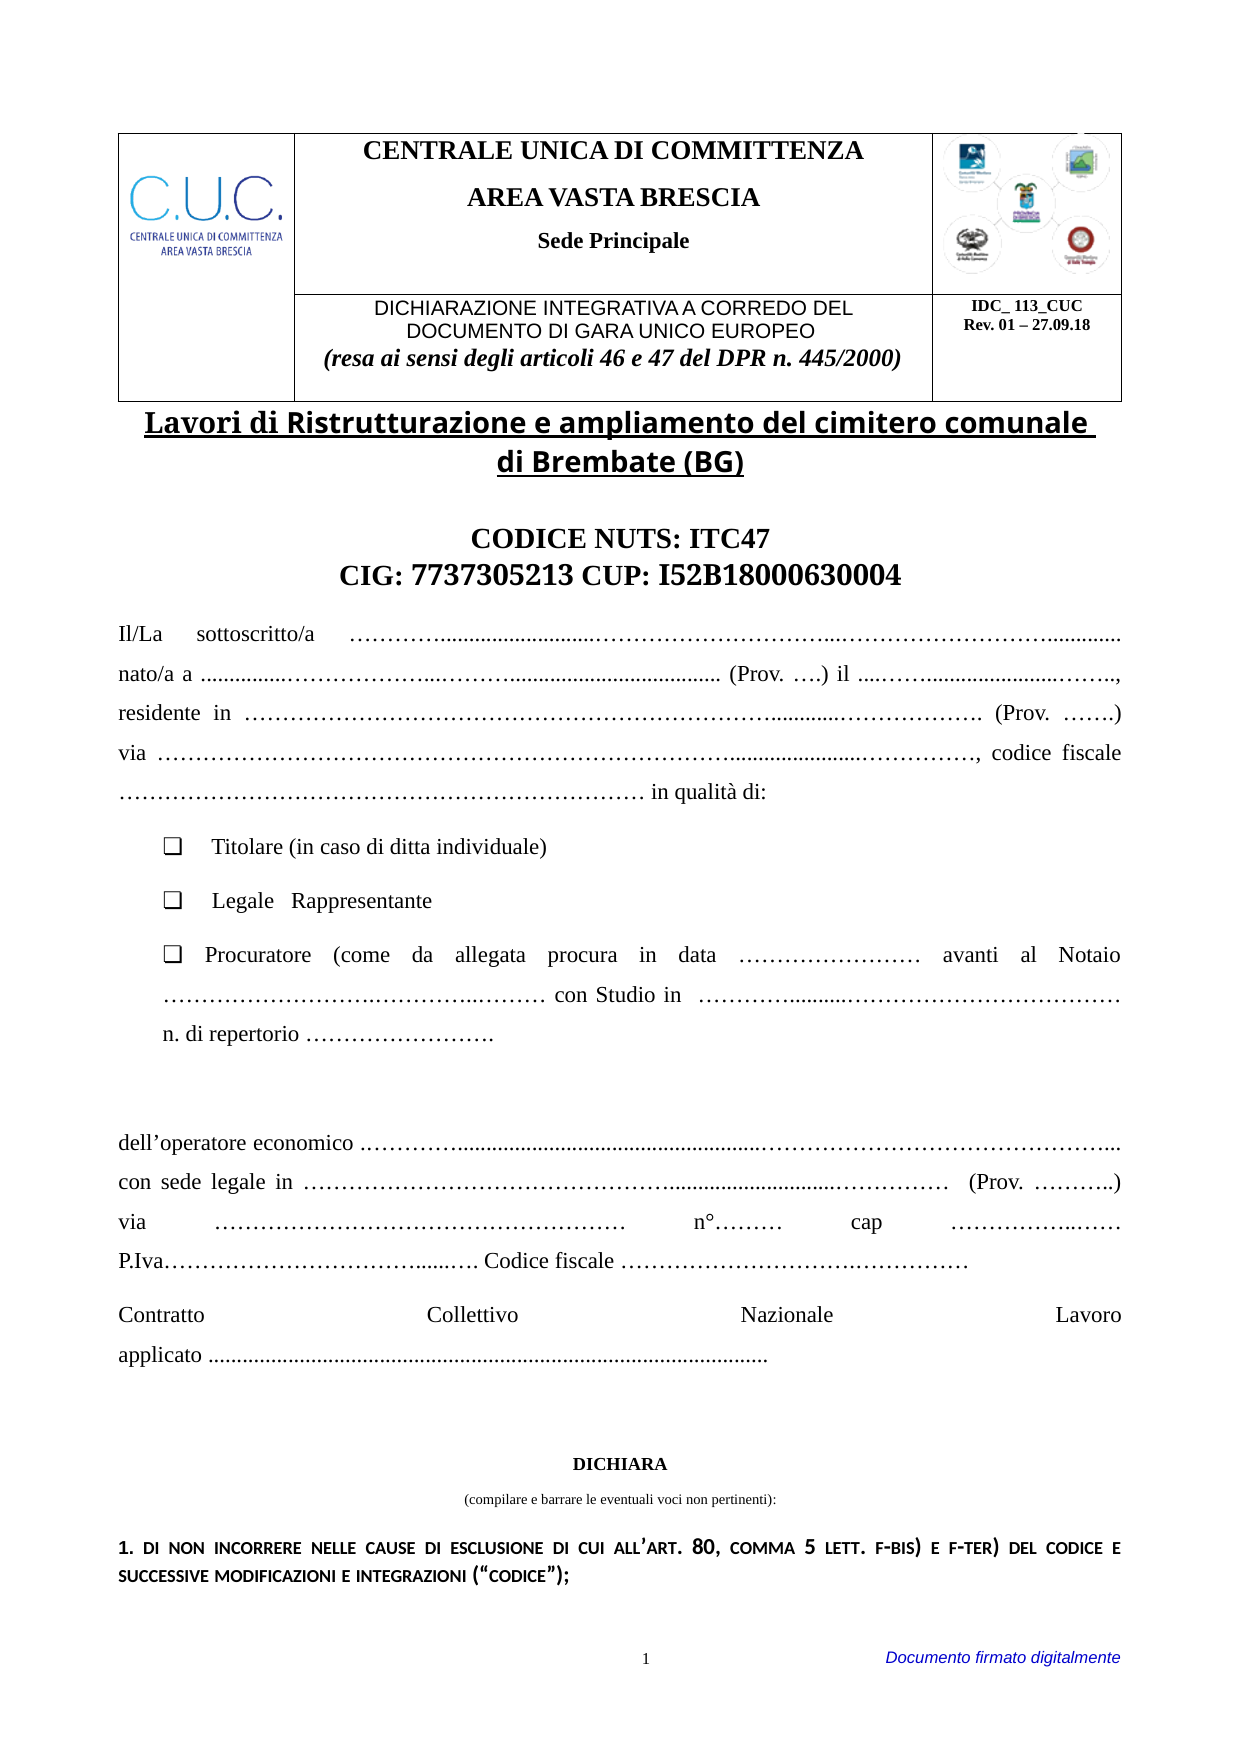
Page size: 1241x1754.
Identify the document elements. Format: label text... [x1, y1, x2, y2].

text Il/La sottoscritto/a …………...........................…………………………...………………………............. nato/a a ...............………………...………..................................... (Prov. ….) il ....…….......................…….., residente in ……………………………………………………………............………………. (Prov. …….) via ………………………………………………………………….......................……………, codice fiscale …………………………………………………………… in qualità di: [118, 621, 1122, 805]
text Lavori di Ristrutturazione e ampliamento del cimitero comunale [118, 402, 1122, 442]
text dell’operatore economico .………….....................................................………………………………………... con sede legale in ………………………………………….............................…………… (Prov. ………..) via ……………………………………………… n°……… cap ……………..…… P.Iva……………………………......…. Codice fiscale ………………………….…………… [118, 1129, 1122, 1273]
text (compilare e barrare le eventuali voci non pertinenti): [118, 1491, 1122, 1517]
text CIG: 7737305213 CUP: I52B18000630004 [118, 554, 1122, 594]
text ❏ Titolare (in caso di ditta individuale) [162, 833, 1122, 859]
text ❏ Procuratore (come da allegata procura in data …………………… avanti al Notaio ……………………….…………..……… con Studio in …………..........……………………………… n. di repertorio ……………………. [162, 941, 1122, 1047]
text dichiara [118, 1449, 1122, 1476]
text di Brembate (BG) [118, 442, 1122, 481]
text 1. di non incorrere nelle cause di esclusione di cui all’art. 80, comma 5 lett. f-bis) e f-ter) del codice e successive modificazioni e integrazioni (“codice”); [118, 1532, 1122, 1588]
table_header CENTRALE UNICA DI COMMITTENZA AREA VASTA BRESCIA Sede Principale [295, 134, 932, 294]
table_cell IDC_ 113_CUC Rev. 01 – 27.09.18 [933, 295, 1121, 401]
table_header [119, 134, 294, 294]
table_cell DICHIARAZIONE INTEGRATIVA A CORREDO DEL DOCUMENTO DI GARA UNICO EUROPEO (resa ai sensi degli articoli 46 e 47 del DPR n. 445/2000) [295, 295, 932, 401]
text CODICE NUTS: ITC47 [118, 521, 1122, 554]
text ❏ Legale Rappresentante [162, 887, 1122, 913]
table_cell [119, 294, 294, 401]
table_header [933, 134, 1121, 294]
text Contratto Collettivo Nazionale Lavoro applicato .................................................................................................. [118, 1301, 1122, 1367]
